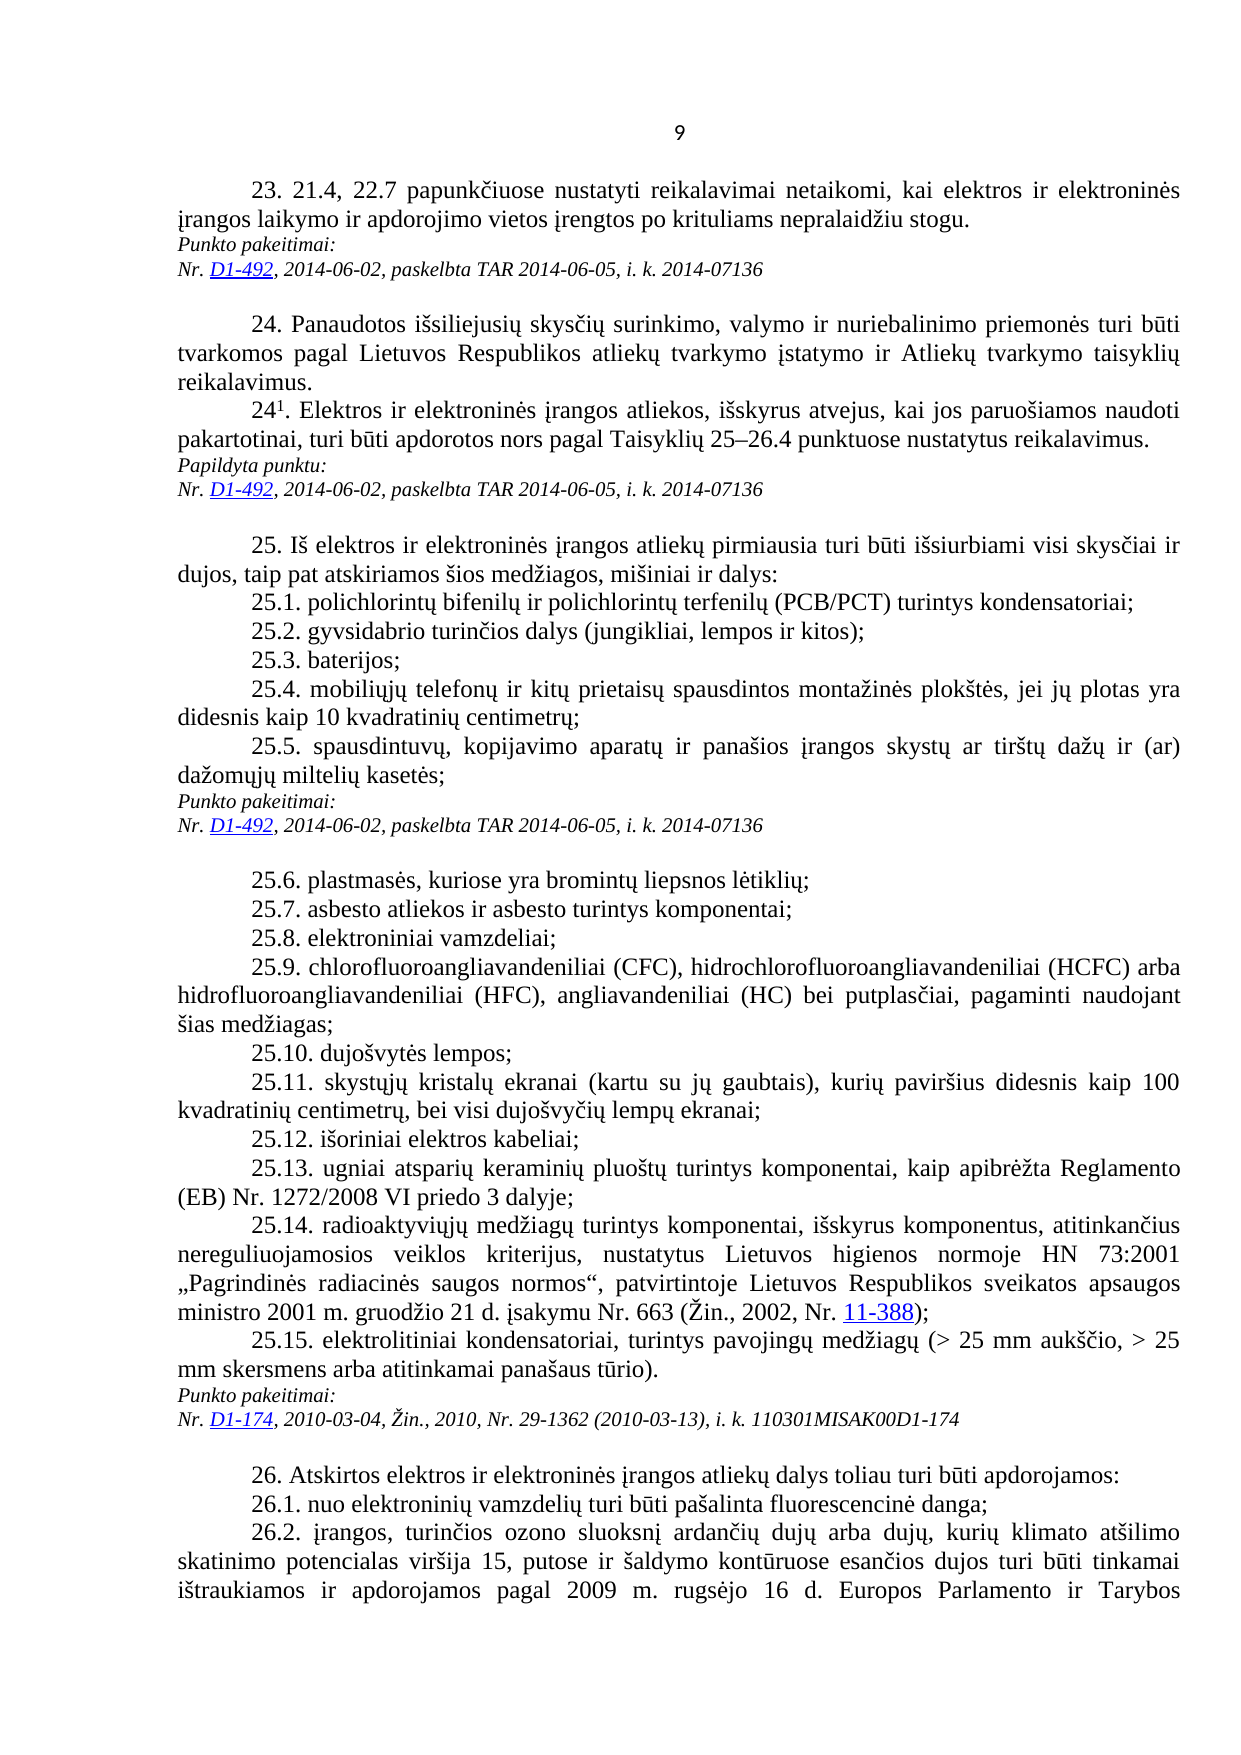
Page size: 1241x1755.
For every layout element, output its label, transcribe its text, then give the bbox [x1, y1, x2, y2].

text 25.13. ugniai atsparių keraminių pluoštų turintys komponentai, kaip apibrėžta Reglamento (EB) Nr. 1272/2008 VI priedo 3 dalyje; [177, 1153, 1181, 1211]
text 25.5. spausdintuvų, kopijavimo aparatų ir panašios įrangos skystų ar tirštų dažų ir (ar) dažomųjų miltelių kasetės; [177, 731, 1181, 789]
text Punkto pakeitimai: [177, 1383, 1181, 1407]
text Nr. D1-492, 2014-06-02, paskelbta TAR 2014-06-05, i. k. 2014-07136 [177, 256, 1181, 281]
text Nr. D1-492, 2014-06-02, paskelbta TAR 2014-06-05, i. k. 2014-07136 [177, 813, 1181, 837]
text 25.4. mobiliųjų telefonų ir kitų prietaisų spausdintos montažinės plokštės, jei jų plotas yra didesnis kaip 10 kvadratinių centimetrų; [177, 674, 1181, 731]
text 25.9. chlorofluoroangliavandeniliai (CFC), hidrochlorofluoroangliavandeniliai (HCFC) arba hidrofluoroangliavandeniliai (HFC), angliavandeniliai (HC) bei putplasčiai, pagaminti naudojant šias medžiagas; [177, 952, 1181, 1038]
text 25.6. plastmasės, kuriose yra bromintų liepsnos lėtiklių; [177, 866, 1181, 894]
text 24. Panaudotos išsiliejusių skysčių surinkimo, valymo ir nuriebalinimo priemonės turi būti tvarkomos pagal Lietuvos Respublikos atliekų tvarkymo įstatymo ir Atliekų tvarkymo taisyklių reikalavimus. [177, 309, 1181, 396]
text 25.12. išoriniai elektros kabeliai; [177, 1124, 1181, 1153]
text 25.14. radioaktyviųjų medžiagų turintys komponentai, išskyrus komponentus, atitinkančius nereguliuojamosios veiklos kriterijus, nustatytus Lietuvos higienos normoje HN 73:2001 „Pagrindinės radiacinės saugos normos“, patvirtintoje Lietuvos Respublikos sveikatos apsaugos ministro 2001 m. gruodžio 21 d. įsakymu Nr. 663 (Žin., 2002, Nr. 11-388); [177, 1211, 1181, 1326]
text 241. Elektros ir elektroninės įrangos atliekos, išskyrus atvejus, kai jos paruošiamos naudoti pakartotinai, turi būti apdorotos nors pagal Taisyklių 25–26.4 punktuose nustatytus reikalavimus. [177, 396, 1181, 453]
text 25.3. baterijos; [177, 645, 1181, 674]
text 25.8. elektroniniai vamzdeliai; [177, 923, 1181, 952]
text Nr. D1-174, 2010-03-04, Žin., 2010, Nr. 29-1362 (2010-03-13), i. k. 110301MISAK00D1-174 [177, 1407, 1181, 1431]
text 26. Atskirtos elektros ir elektroninės įrangos atliekų dalys toliau turi būti apdorojamos: [177, 1460, 1181, 1489]
text 25.7. asbesto atliekos ir asbesto turintys komponentai; [177, 894, 1181, 923]
text 25.15. elektrolitiniai kondensatoriai, turintys pavojingų medžiagų (> 25 mm aukščio, > 25 mm skersmens arba atitinkamai panašaus tūrio). [177, 1326, 1181, 1383]
text 25. Iš elektros ir elektroninės įrangos atliekų pirmiausia turi būti išsiurbiami visi skysčiai ir dujos, taip pat atskiriamos šios medžiagos, mišiniai ir dalys: [177, 530, 1181, 587]
text Punkto pakeitimai: [177, 232, 1181, 256]
text 26.2. įrangos, turinčios ozono sluoksnį ardančių dujų arba dujų, kurių klimato atšilimo skatinimo potencialas viršija 15, putose ir šaldymo kontūruose esančios dujos turi būti tinkamai ištraukiamos ir apdorojamos pagal 2009 m. rugsėjo 16 d. Europos Parlamento ir Tarybos [177, 1517, 1181, 1604]
text Punkto pakeitimai: [177, 789, 1181, 813]
text 25.2. gyvsidabrio turinčios dalys (jungikliai, lempos ir kitos); [177, 616, 1181, 645]
text 26.1. nuo elektroninių vamzdelių turi būti pašalinta fluorescencinė danga; [177, 1489, 1181, 1517]
text 23. 21.4, 22.7 papunkčiuose nustatyti reikalavimai netaikomi, kai elektros ir elektroninės įrangos laikymo ir apdorojimo vietos įrengtos po krituliams nepralaidžiu stogu. [177, 175, 1181, 232]
text 25.1. polichlorintų bifenilų ir polichlorintų terfenilų (PCB/PCT) turintys kondensatoriai; [177, 587, 1181, 616]
text 25.10. dujošvytės lempos; [177, 1038, 1181, 1067]
text 25.11. skystųjų kristalų ekranai (kartu su jų gaubtais), kurių paviršius didesnis kaip 100 kvadratinių centimetrų, bei visi dujošvyčių lempų ekranai; [177, 1067, 1181, 1124]
text Nr. D1-492, 2014-06-02, paskelbta TAR 2014-06-05, i. k. 2014-07136 [177, 477, 1181, 501]
text Papildyta punktu: [177, 453, 1181, 477]
